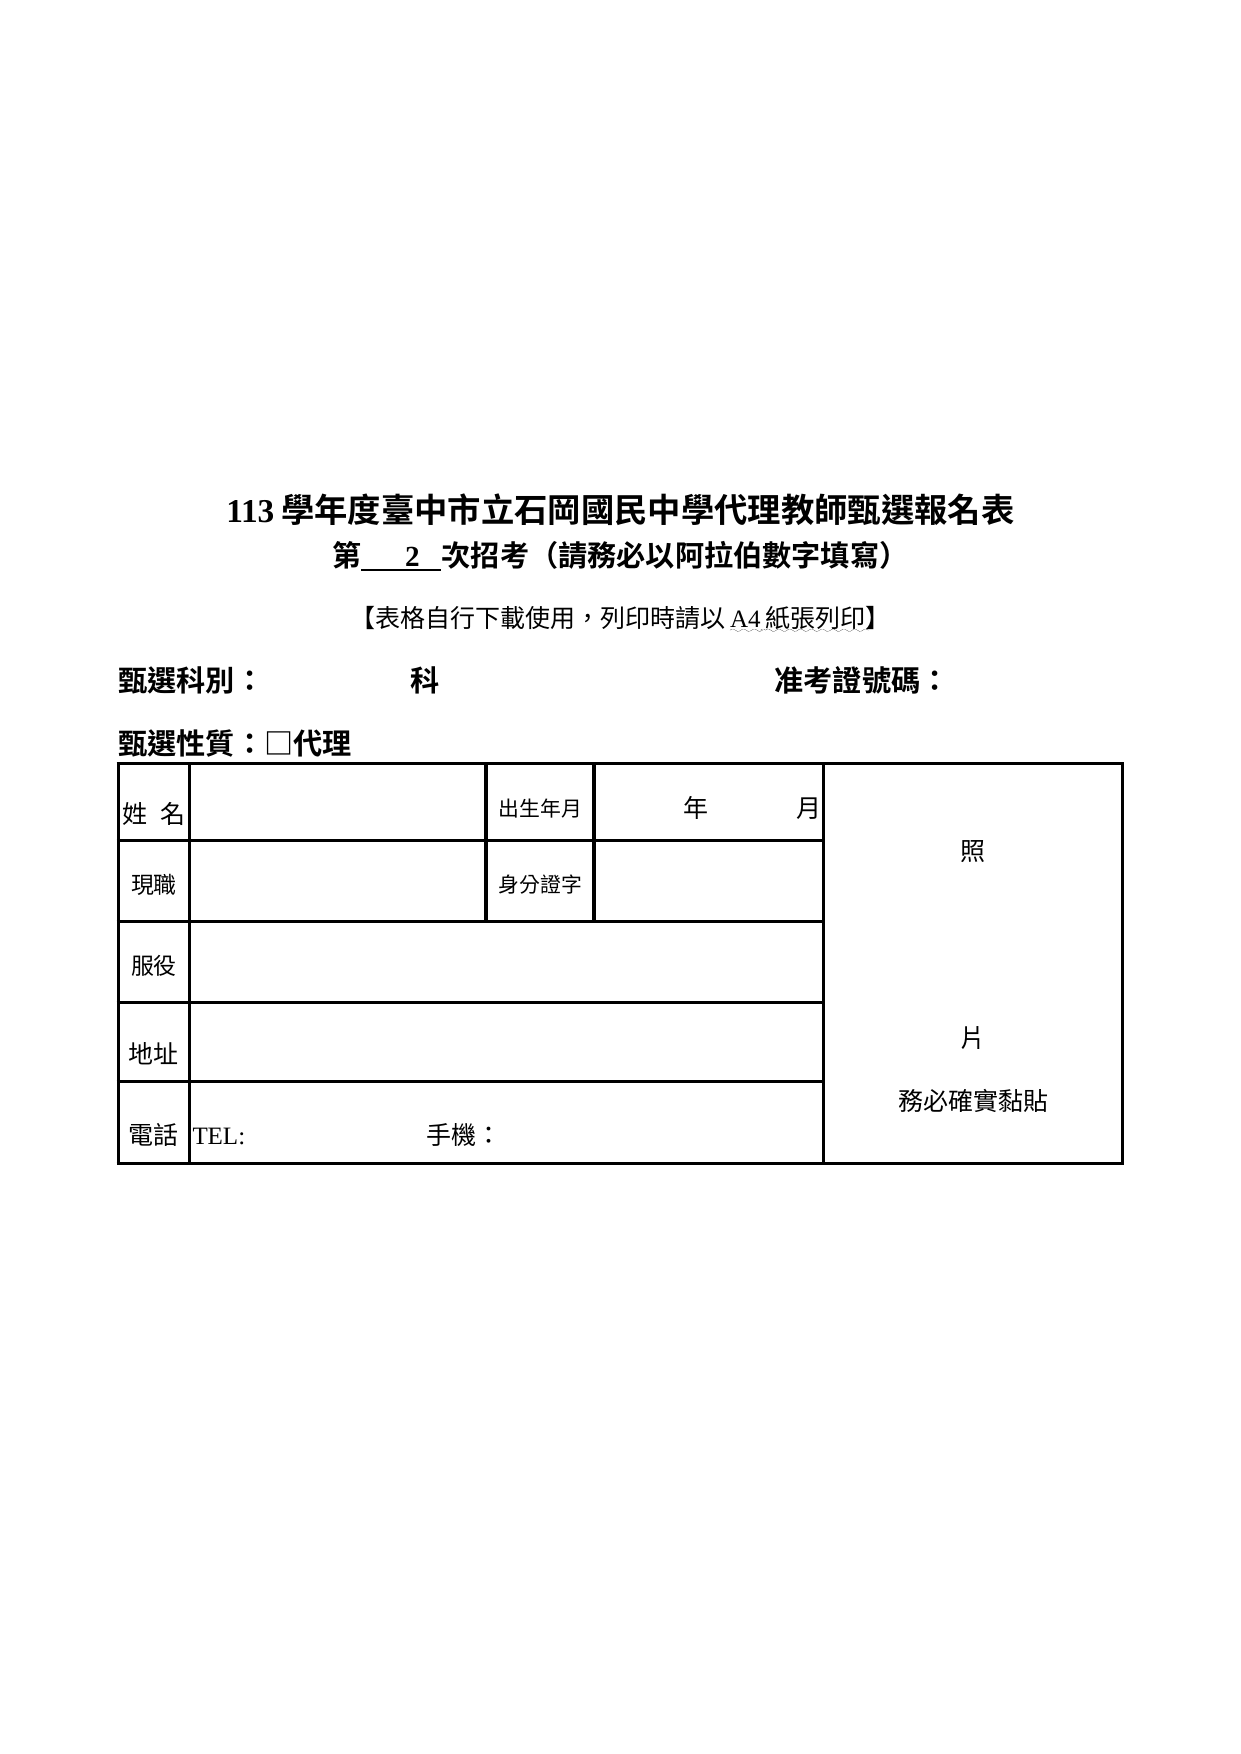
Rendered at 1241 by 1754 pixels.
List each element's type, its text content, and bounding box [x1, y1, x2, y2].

table_cell 身分證字號 [488, 842, 592, 920]
table_header 姓 名 [120, 765, 188, 839]
table_cell 電話 [120, 1083, 188, 1162]
table_cell 服役 情形 [120, 923, 188, 1001]
table_header 年 月 日 [596, 765, 822, 839]
text 113學年度臺中市立石岡國民中學代理教師甄選報名表 [118, 484, 1122, 532]
table_header [191, 765, 484, 839]
table_cell 地址 [120, 1004, 188, 1080]
table_cell [596, 842, 822, 920]
table_cell □免役 □役畢 □服役中 [191, 923, 822, 1001]
text 【表格自行下載使用，列印時請以A4紙張列印】 [118, 575, 1122, 637]
text 甄選性質：□代理 [118, 700, 1122, 762]
table_header 出生年月日 [488, 765, 592, 839]
text 第 2 次招考（請務必以阿拉伯數字填寫） [118, 532, 1122, 575]
table_cell 現職機關學校 [120, 842, 188, 920]
table_cell [191, 842, 484, 920]
table_cell TEL: 手機： [191, 1083, 822, 1162]
text 甄選科別： 科 准考證號碼： [118, 637, 1122, 700]
table_header 照 片 務必確實黏貼 [825, 765, 1121, 1162]
table_cell [191, 1004, 822, 1080]
